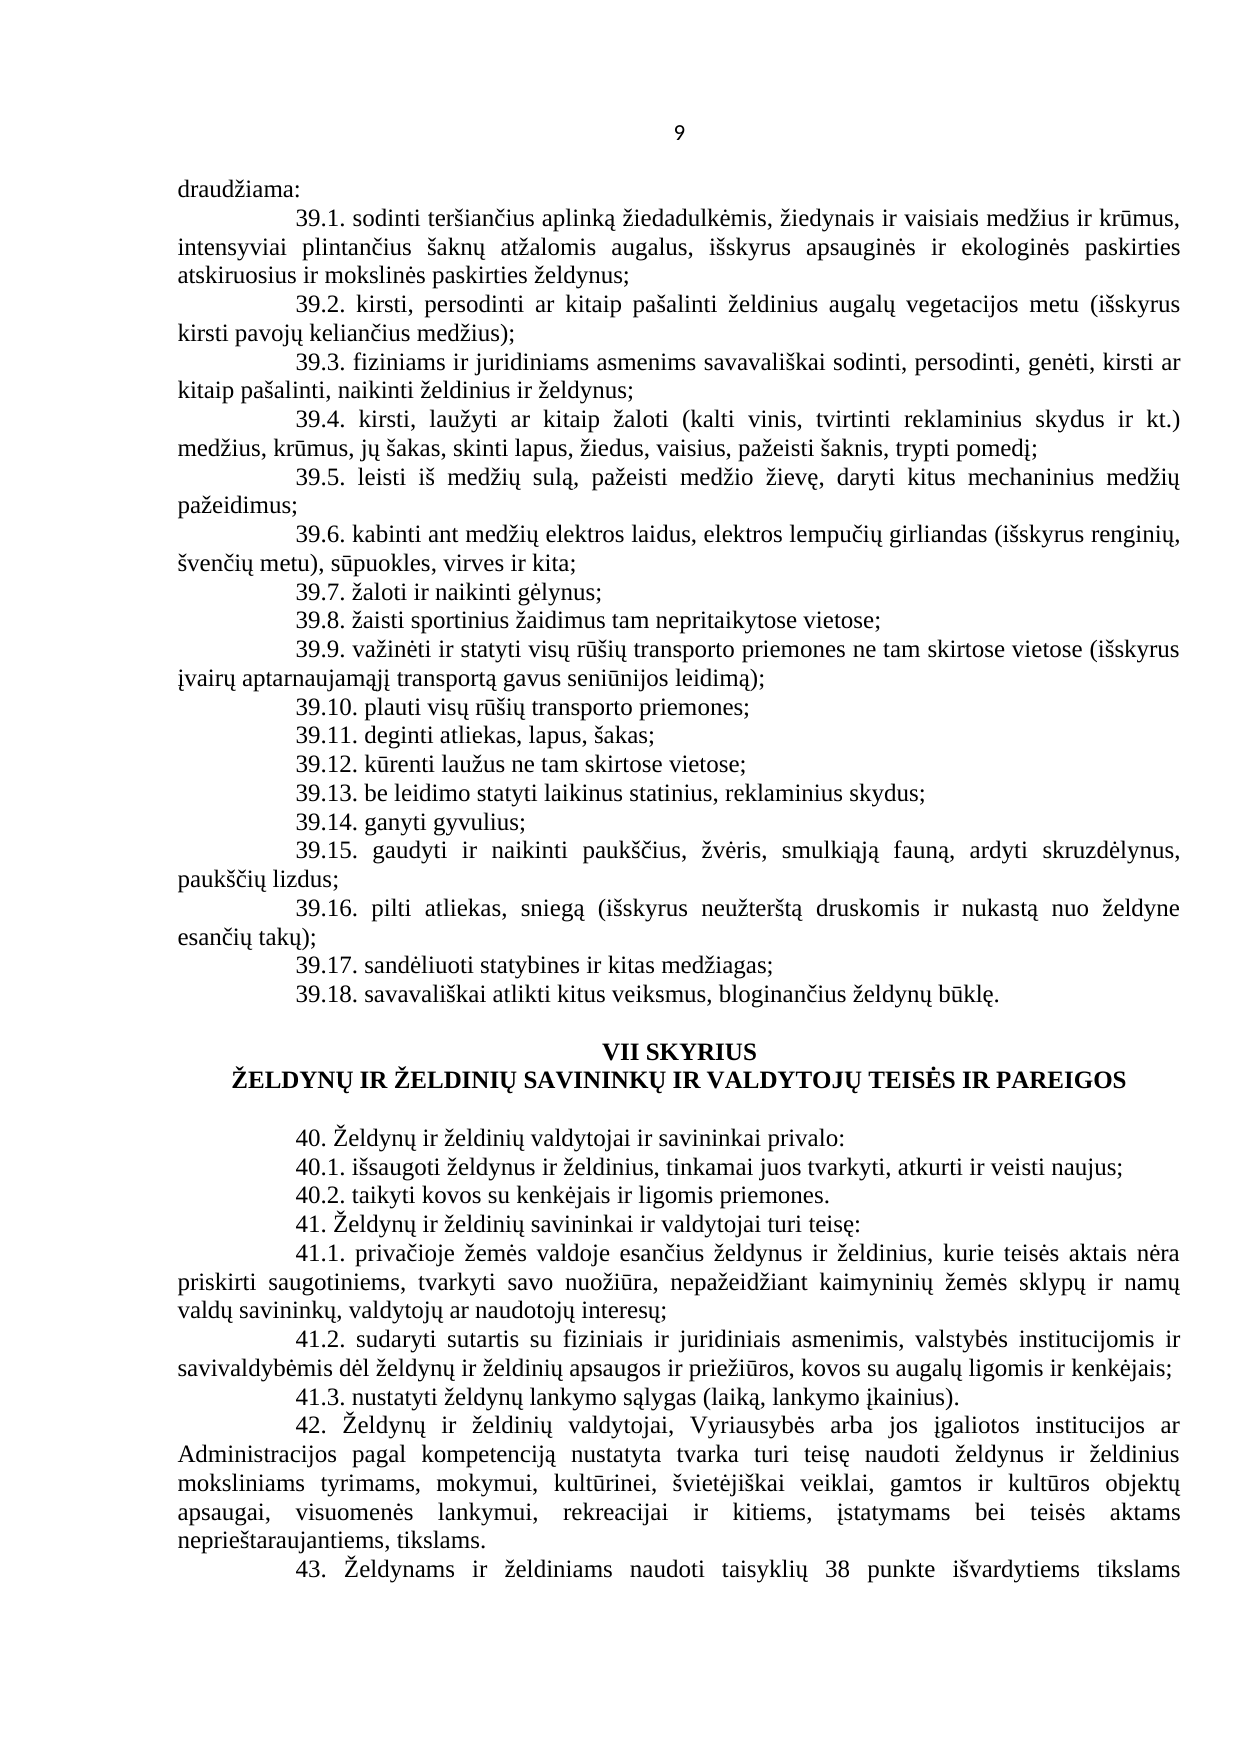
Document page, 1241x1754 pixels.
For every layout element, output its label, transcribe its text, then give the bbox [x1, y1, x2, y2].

text 39.12. kūrenti laužus ne tam skirtose vietose; [177, 749, 1181, 778]
text 42. Želdynų ir želdinių valdytojai, Vyriausybės arba jos įgaliotos institucijos ar Administracijos pagal kompetenciją nustatyta tvarka turi teisę naudoti želdynus ir želdinius moksliniams tyrimams, mokymui, kultūrinei, švietėjiškai veiklai, gamtos ir kultūros objektų apsaugai, visuomenės lankymui, rekreacijai ir kitiems, įstatymams bei teisės aktams neprieštaraujantiems, tikslams. [177, 1410, 1181, 1554]
text 39.14. ganyti gyvulius; [177, 807, 1181, 835]
text 39.18. savavališkai atlikti kitus veiksmus, bloginančius želdynų būklę. [177, 979, 1181, 1008]
text 39.13. be leidimo statyti laikinus statinius, reklaminius skydus; [177, 778, 1181, 807]
text 41.1. privačioje žemės valdoje esančius želdynus ir želdinius, kurie teisės aktais nėra priskirti saugotiniems, tvarkyti savo nuožiūra, nepažeidžiant kaimyninių žemės sklypų ir namų valdų savininkų, valdytojų ar naudotojų interesų; [177, 1238, 1181, 1324]
text 39.6. kabinti ant medžių elektros laidus, elektros lempučių girliandas (išskyrus renginių, švenčių metu), sūpuokles, virves ir kita; [177, 519, 1181, 577]
text 39.3. fiziniams ir juridiniams asmenims savavališkai sodinti, persodinti, genėti, kirsti ar kitaip pašalinti, naikinti želdinius ir želdynus; [177, 347, 1181, 404]
text 39.8. žaisti sportinius žaidimus tam nepritaikytose vietose; [177, 605, 1181, 634]
text draudžiama: [177, 174, 1181, 203]
text 39.2. kirsti, persodinti ar kitaip pašalinti želdinius augalų vegetacijos metu (išskyrus kirsti pavojų keliančius medžius); [177, 289, 1181, 347]
text 41.3. nustatyti želdynų lankymo sąlygas (laiką, lankymo įkainius). [177, 1382, 1181, 1410]
text 40.2. taikyti kovos su kenkėjais ir ligomis priemones. [177, 1180, 1181, 1209]
text 41. Želdynų ir želdinių savininkai ir valdytojai turi teisę: [177, 1209, 1181, 1238]
text 40. Želdynų ir želdinių valdytojai ir savininkai privalo: [177, 1123, 1181, 1152]
text 39.1. sodinti teršiančius aplinką žiedadulkėmis, žiedynais ir vaisiais medžius ir krūmus, intensyviai plintančius šaknų atžalomis augalus, išskyrus apsauginės ir ekologinės paskirties atskiruosius ir mokslinės paskirties želdynus; [177, 203, 1181, 289]
text 39.10. plauti visų rūšių transporto priemones; [177, 692, 1181, 720]
text 39.16. pilti atliekas, sniegą (išskyrus neužterštą druskomis ir nukastą nuo želdyne esančių takų); [177, 893, 1181, 950]
text 40.1. išsaugoti želdynus ir želdinius, tinkamai juos tvarkyti, atkurti ir veisti naujus; [177, 1152, 1181, 1180]
text 39.4. kirsti, laužyti ar kitaip žaloti (kalti vinis, tvirtinti reklaminius skydus ir kt.) medžius, krūmus, jų šakas, skinti lapus, žiedus, vaisius, pažeisti šaknis, trypti pomedį; [177, 404, 1181, 462]
text 39.17. sandėliuoti statybines ir kitas medžiagas; [177, 950, 1181, 979]
text 39.11. deginti atliekas, lapus, šakas; [177, 720, 1181, 749]
text 39.5. leisti iš medžių sulą, pažeisti medžio žievę, daryti kitus mechaninius medžių pažeidimus; [177, 462, 1181, 519]
text 41.2. sudaryti sutartis su fiziniais ir juridiniais asmenimis, valstybės institucijomis ir savivaldybėmis dėl želdynų ir želdinių apsaugos ir priežiūros, kovos su augalų ligomis ir kenkėjais; [177, 1324, 1181, 1382]
text 39.9. važinėti ir statyti visų rūšių transporto priemones ne tam skirtose vietose (išskyrus įvairų aptarnaujamąjį transportą gavus seniūnijos leidimą); [177, 634, 1181, 692]
text 39.7. žaloti ir naikinti gėlynus; [177, 577, 1181, 605]
text ŽELDYNŲ IR ŽELDINIŲ SAVININKŲ IR VALDYTOJŲ TEISĖS IR PAREIGOS [177, 1065, 1181, 1094]
text VII SKYRIUS [177, 1037, 1181, 1065]
text 43. Želdynams ir želdiniams naudoti taisyklių 38 punkte išvardytiems tikslams [177, 1554, 1181, 1583]
text 39.15. gaudyti ir naikinti paukščius, žvėris, smulkiąją fauną, ardyti skruzdėlynus, paukščių lizdus; [177, 835, 1181, 893]
